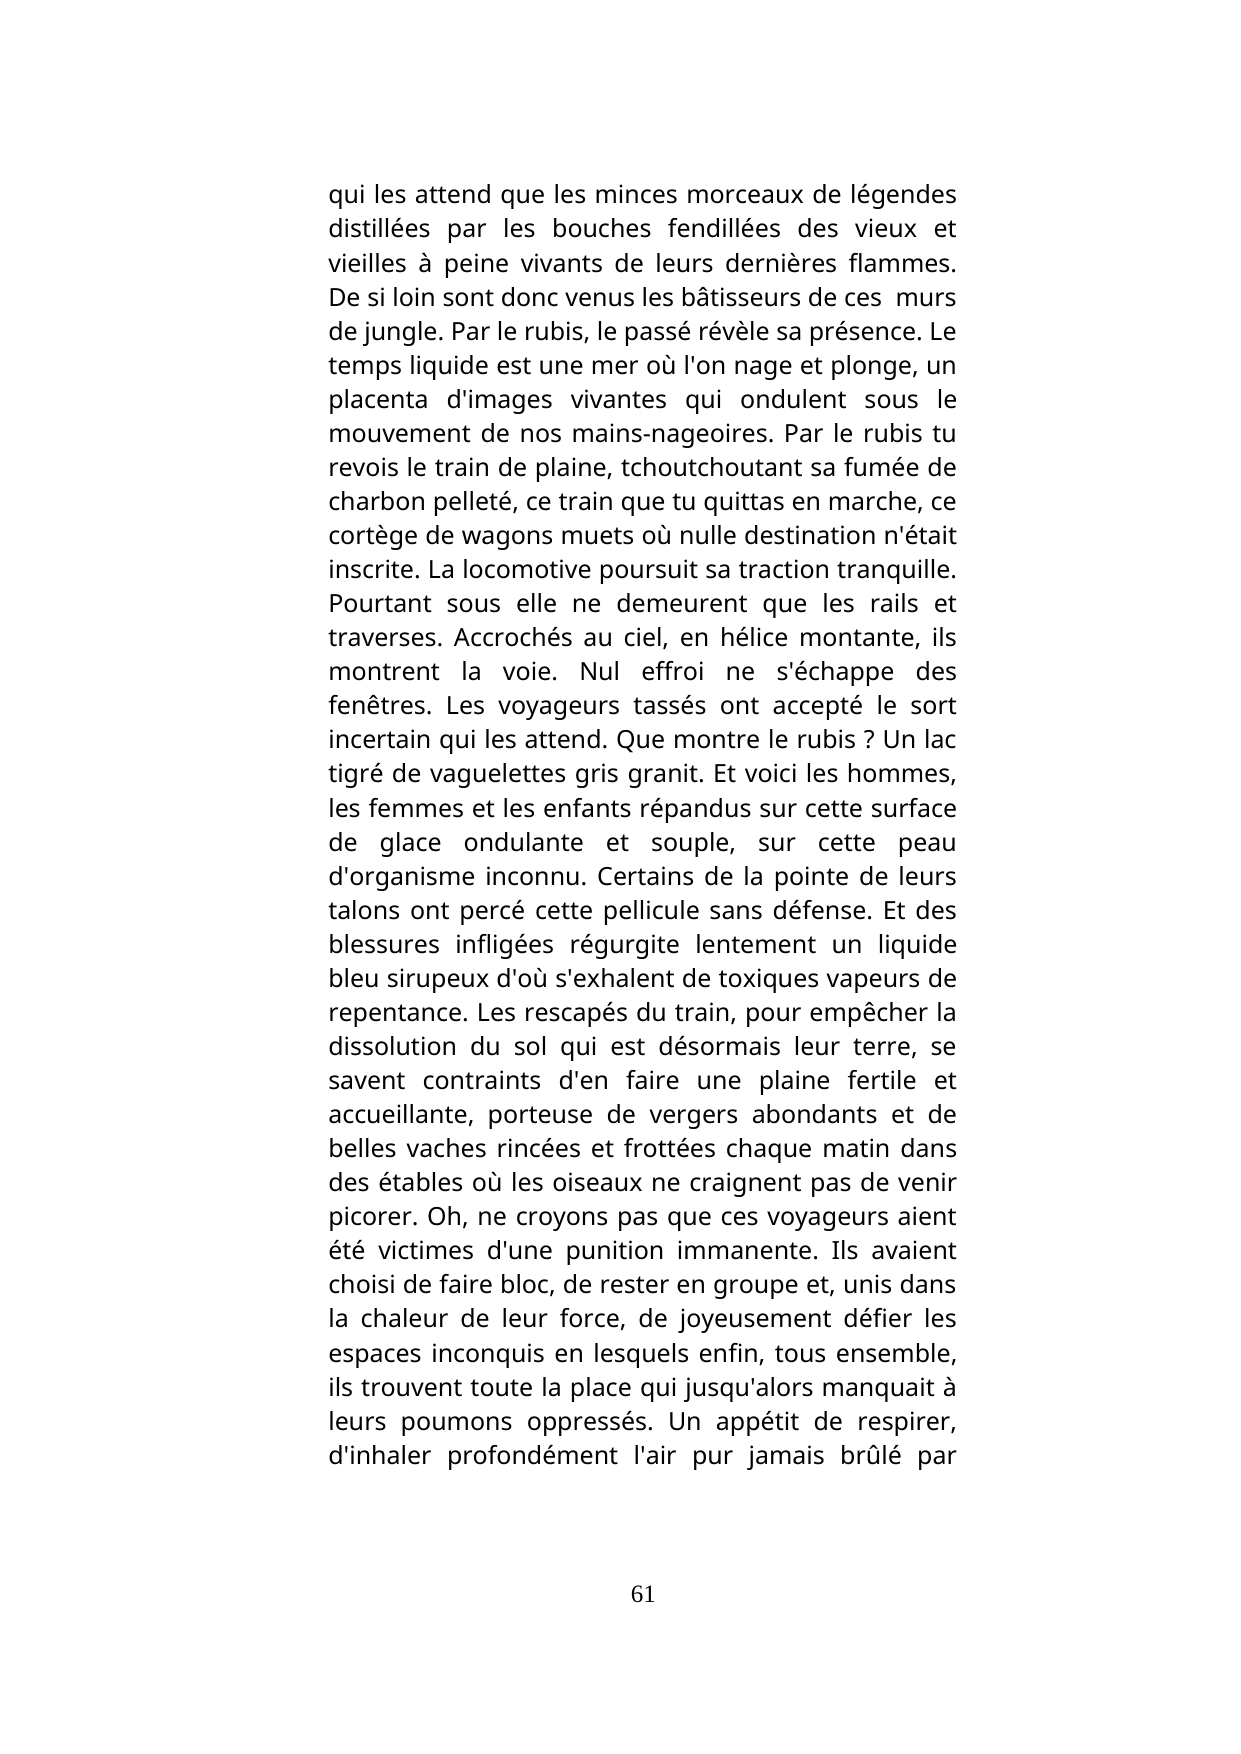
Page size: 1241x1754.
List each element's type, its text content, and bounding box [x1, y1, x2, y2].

text qui les attend que les minces morceaux de légendes distillées par les bouches fendillées des vieux et vieilles à peine vivants de leurs dernières flammes. De si loin sont donc venus les bâtisseurs de ces murs de jungle. Par le rubis, le passé révèle sa présence. Le temps liquide est une mer où l'on nage et plonge, un placenta d'images vivantes qui ondulent sous le mouvement de nos mains-nageoires. Par le rubis tu revois le train de plaine, tchoutchoutant sa fumée de charbon pelleté, ce train que tu quittas en marche, ce cortège de wagons muets où nulle destination n'était inscrite. La locomotive poursuit sa traction tranquille. Pourtant sous elle ne demeurent que les rails et traverses. Accrochés au ciel, en hélice montante, ils montrent la voie. Nul effroi ne s'échappe des fenêtres. Les voyageurs tassés ont accepté le sort incertain qui les attend. Que montre le rubis ? Un lac tigré de vaguelettes gris granit. Et voici les hommes, les femmes et les enfants répandus sur cette surface de glace ondulante et souple, sur cette peau d'organisme inconnu. Certains de la pointe de leurs talons ont percé cette pellicule sans défense. Et des blessures infligées régurgite lentement un liquide bleu sirupeux d'où s'exhalent de toxiques vapeurs de repentance. Les rescapés du train, pour empêcher la dissolution du sol qui est désormais leur terre, se savent contraints d'en faire une plaine fertile et accueillante, porteuse de vergers abondants et de belles vaches rincées et frottées chaque matin dans des étables où les oiseaux ne craignent pas de venir picorer. Oh, ne croyons pas que ces voyageurs aient été victimes d'une punition immanente. Ils avaient choisi de faire bloc, de rester en groupe et, unis dans la chaleur de leur force, de joyeusement défier les espaces inconquis en lesquels enfin, tous ensemble, ils trouvent toute la place qui jusqu'alors manquait à leurs poumons oppressés. Un appétit de respirer, d'inhaler profondément l'air pur jamais brûlé par [328, 177, 958, 1471]
